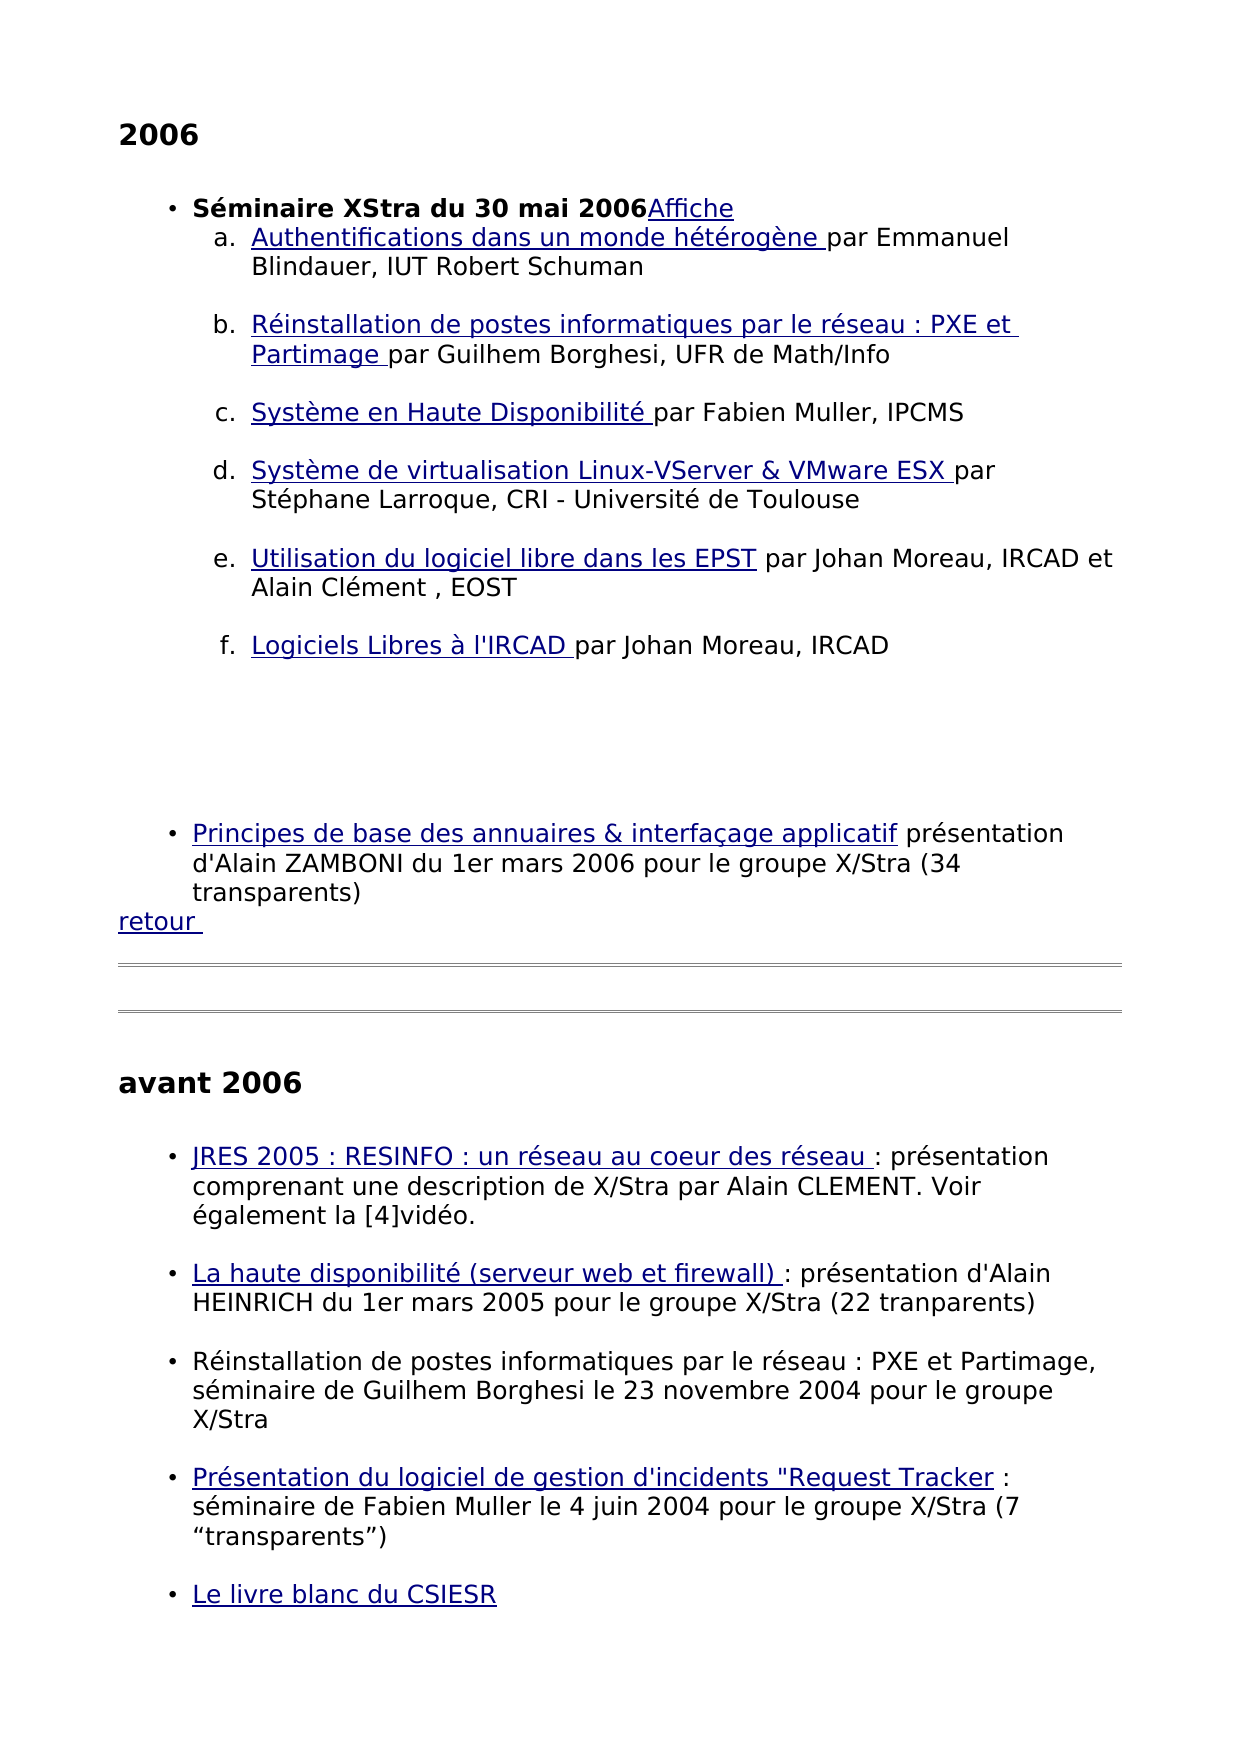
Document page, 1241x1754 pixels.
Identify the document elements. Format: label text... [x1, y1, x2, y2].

list Présentation du logiciel de gestion d'incidents "Request Tracker : séminaire de Fabien Muller le 4 juin 2004 pour le groupe X/Stra (7 “transparents”) [177, 1463, 1122, 1580]
list JRES 2005 : RESINFO : un réseau au coeur des réseau : présentation comprenant une description de X/Stra par Alain CLEMENT. Voir également la [4]vidéo. [177, 1142, 1122, 1259]
list Réinstallation de postes informatiques par le réseau : PXE et Partimage, séminaire de Guilhem Borghesi le 23 novembre 2004 pour le groupe X/Stra [177, 1347, 1122, 1463]
list Système en Haute Disponibilité par Fabien Muller, IPCMS [236, 398, 1122, 457]
list Le livre blanc du CSIESR [177, 1580, 1122, 1609]
text retour [118, 907, 1122, 936]
list Authentifications dans un monde hétérogène par Emmanuel Blindauer, IUT Robert Schuman [236, 223, 1122, 311]
list La haute disponibilité (serveur web et firewall) : présentation d'Alain HEINRICH du 1er mars 2005 pour le groupe X/Stra (22 tranparents) [177, 1259, 1122, 1347]
list Utilisation du logiciel libre dans les EPST par Johan Moreau, IRCAD et Alain Clément , EOST [236, 544, 1122, 632]
list Réinstallation de postes informatiques par le réseau : PXE et Partimage par Guilhem Borghesi, UFR de Math/Info [236, 311, 1122, 398]
list Séminaire XStra du 30 mai 2006Affiche [177, 194, 1122, 223]
list Logiciels Libres à l'IRCAD par Johan Moreau, IRCAD [236, 632, 1122, 690]
list Système de virtualisation Linux-VServer & VMware ESX par Stéphane Larroque, CRI - Université de Toulouse [236, 457, 1122, 544]
subtitle 2006 [118, 118, 1122, 152]
subtitle avant 2006 [118, 1067, 1122, 1101]
list Principes de base des annuaires & interfaçage applicatif présentation d'Alain ZAMBONI du 1er mars 2006 pour le groupe X/Stra (34 transparents) [177, 820, 1122, 907]
